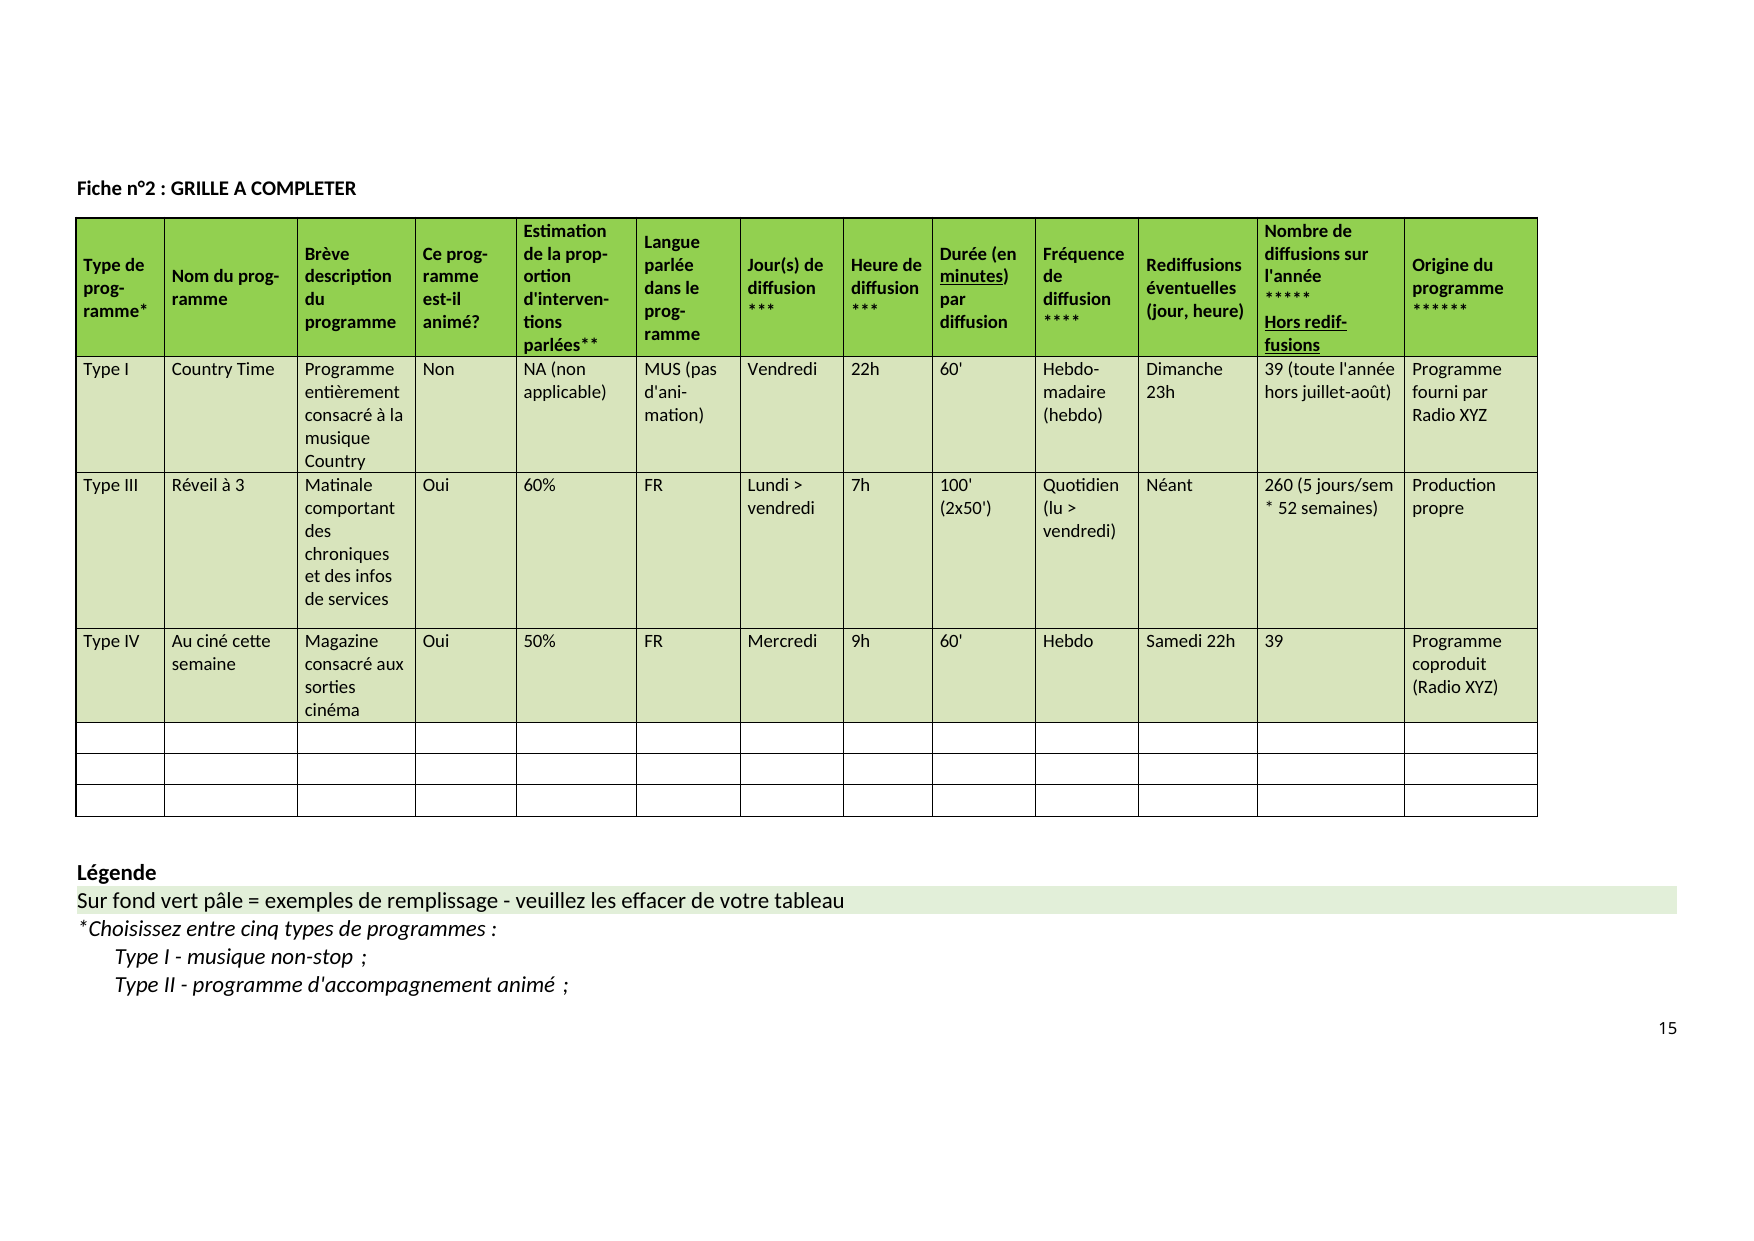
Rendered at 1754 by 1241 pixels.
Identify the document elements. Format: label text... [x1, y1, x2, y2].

table_cell NA (non applicable) [517, 357, 636, 472]
table_cell 260 (5 jours/sem * 52 semaines) [1258, 473, 1404, 628]
table_cell Vendredi [741, 357, 843, 472]
table_cell 9h [844, 629, 932, 722]
table_cell Mercredi [741, 629, 843, 722]
table_cell FR [637, 473, 740, 628]
table_cell [1258, 754, 1404, 784]
table_cell 60' [933, 357, 1035, 472]
table_cell Non [416, 357, 516, 472]
table_cell 39 (toute l'année hors juillet-août) [1258, 357, 1404, 472]
table_header Estimation de la prop-ortion d'interven-tions parlées** [517, 219, 636, 356]
table_cell [165, 785, 297, 816]
table_cell Oui [416, 473, 516, 628]
table_cell [77, 754, 164, 784]
table_cell [517, 723, 636, 753]
text Légende [77, 858, 1677, 886]
table_cell Au ciné cette semaine [165, 629, 297, 722]
table_cell 50% [517, 629, 636, 722]
table_cell [77, 723, 164, 753]
table_cell [637, 723, 740, 753]
table_cell [1036, 723, 1138, 753]
table_header Type de prog-ramme* [77, 219, 164, 356]
table_cell [416, 754, 516, 784]
table_header Ce prog-ramme est-il animé? [416, 219, 516, 356]
table_cell [165, 723, 297, 753]
table_cell Magazine consacré aux sorties cinéma [298, 629, 415, 722]
table_header Jour(s) de diffusion *** [741, 219, 843, 356]
table_cell Type III [77, 473, 164, 628]
table_header Fréquence de diffusion **** [1036, 219, 1138, 356]
text Type I - musique non-stop ; [114, 942, 1677, 970]
table_cell 60% [517, 473, 636, 628]
table_cell FR [637, 629, 740, 722]
table_cell [741, 723, 843, 753]
table_cell [844, 754, 932, 784]
table_cell [933, 785, 1035, 816]
table_cell [1036, 754, 1138, 784]
table_cell Lundi > vendredi [741, 473, 843, 628]
table_header Durée (en minutes) par diffusion [933, 219, 1035, 356]
table_cell [1405, 723, 1537, 753]
table_cell Quotidien (lu > vendredi) [1036, 473, 1138, 628]
table_header Nom du prog-ramme [165, 219, 297, 356]
text Fiche n°2 : GRILLE A COMPLETER [77, 175, 1677, 200]
table_cell Programme coproduit (Radio XYZ) [1405, 629, 1537, 722]
table_cell Dimanche 23h [1139, 357, 1257, 472]
table_cell [1139, 754, 1257, 784]
table_cell [1139, 785, 1257, 816]
table_cell [1258, 723, 1404, 753]
table_cell [741, 754, 843, 784]
table_cell [637, 785, 740, 816]
table_cell [77, 785, 164, 816]
table_cell [741, 785, 843, 816]
table_cell Oui [416, 629, 516, 722]
text Type II - programme d'accompagnement animé ; [114, 970, 1677, 998]
table_cell 60' [933, 629, 1035, 722]
table_cell Hebdo-madaire (hebdo) [1036, 357, 1138, 472]
table_cell [298, 754, 415, 784]
table_cell [933, 723, 1035, 753]
table_cell Matinale comportant des chroniques et des infos de services [298, 473, 415, 628]
table_cell [416, 723, 516, 753]
table_cell 7h [844, 473, 932, 628]
table_cell [1139, 723, 1257, 753]
table_header Nombre de diffusions sur l'année ***** Hors redif-fusions [1258, 219, 1404, 356]
table_cell 100' (2x50') [933, 473, 1035, 628]
table_cell Hebdo [1036, 629, 1138, 722]
table_cell [298, 723, 415, 753]
table_cell [1405, 754, 1537, 784]
table_cell Production propre [1405, 473, 1537, 628]
table_cell [165, 754, 297, 784]
table_cell Réveil à 3 [165, 473, 297, 628]
text *Choisissez entre cinq types de programmes : [77, 914, 1677, 942]
table_header Brève description du programme [298, 219, 415, 356]
table_cell [517, 785, 636, 816]
table_cell MUS (pas d'ani-mation) [637, 357, 740, 472]
table_header Origine du programme ****** [1405, 219, 1537, 356]
table_cell [1258, 785, 1404, 816]
table_cell Programme entièrement consacré à la musique Country [298, 357, 415, 472]
table_cell 22h [844, 357, 932, 472]
table_cell Programme fourni par Radio XYZ [1405, 357, 1537, 472]
table_header Langue parlée dans le prog-ramme [637, 219, 740, 356]
table_cell [416, 785, 516, 816]
table_cell [1036, 785, 1138, 816]
table_cell Néant [1139, 473, 1257, 628]
table_cell Type IV [77, 629, 164, 722]
table_cell [844, 723, 932, 753]
table_cell Country Time [165, 357, 297, 472]
table_cell [298, 785, 415, 816]
table_cell [933, 754, 1035, 784]
text Sur fond vert pâle = exemples de remplissage - veuillez les effacer de votre tableau [77, 886, 1677, 914]
table_cell [637, 754, 740, 784]
table_cell [1405, 785, 1537, 816]
table_cell [844, 785, 932, 816]
table_header Heure de diffusion*** [844, 219, 932, 356]
table_cell 39 [1258, 629, 1404, 722]
table_cell [517, 754, 636, 784]
table_cell Type I [77, 357, 164, 472]
table_header Rediffusions éventuelles (jour, heure) [1139, 219, 1257, 356]
table_cell Samedi 22h [1139, 629, 1257, 722]
